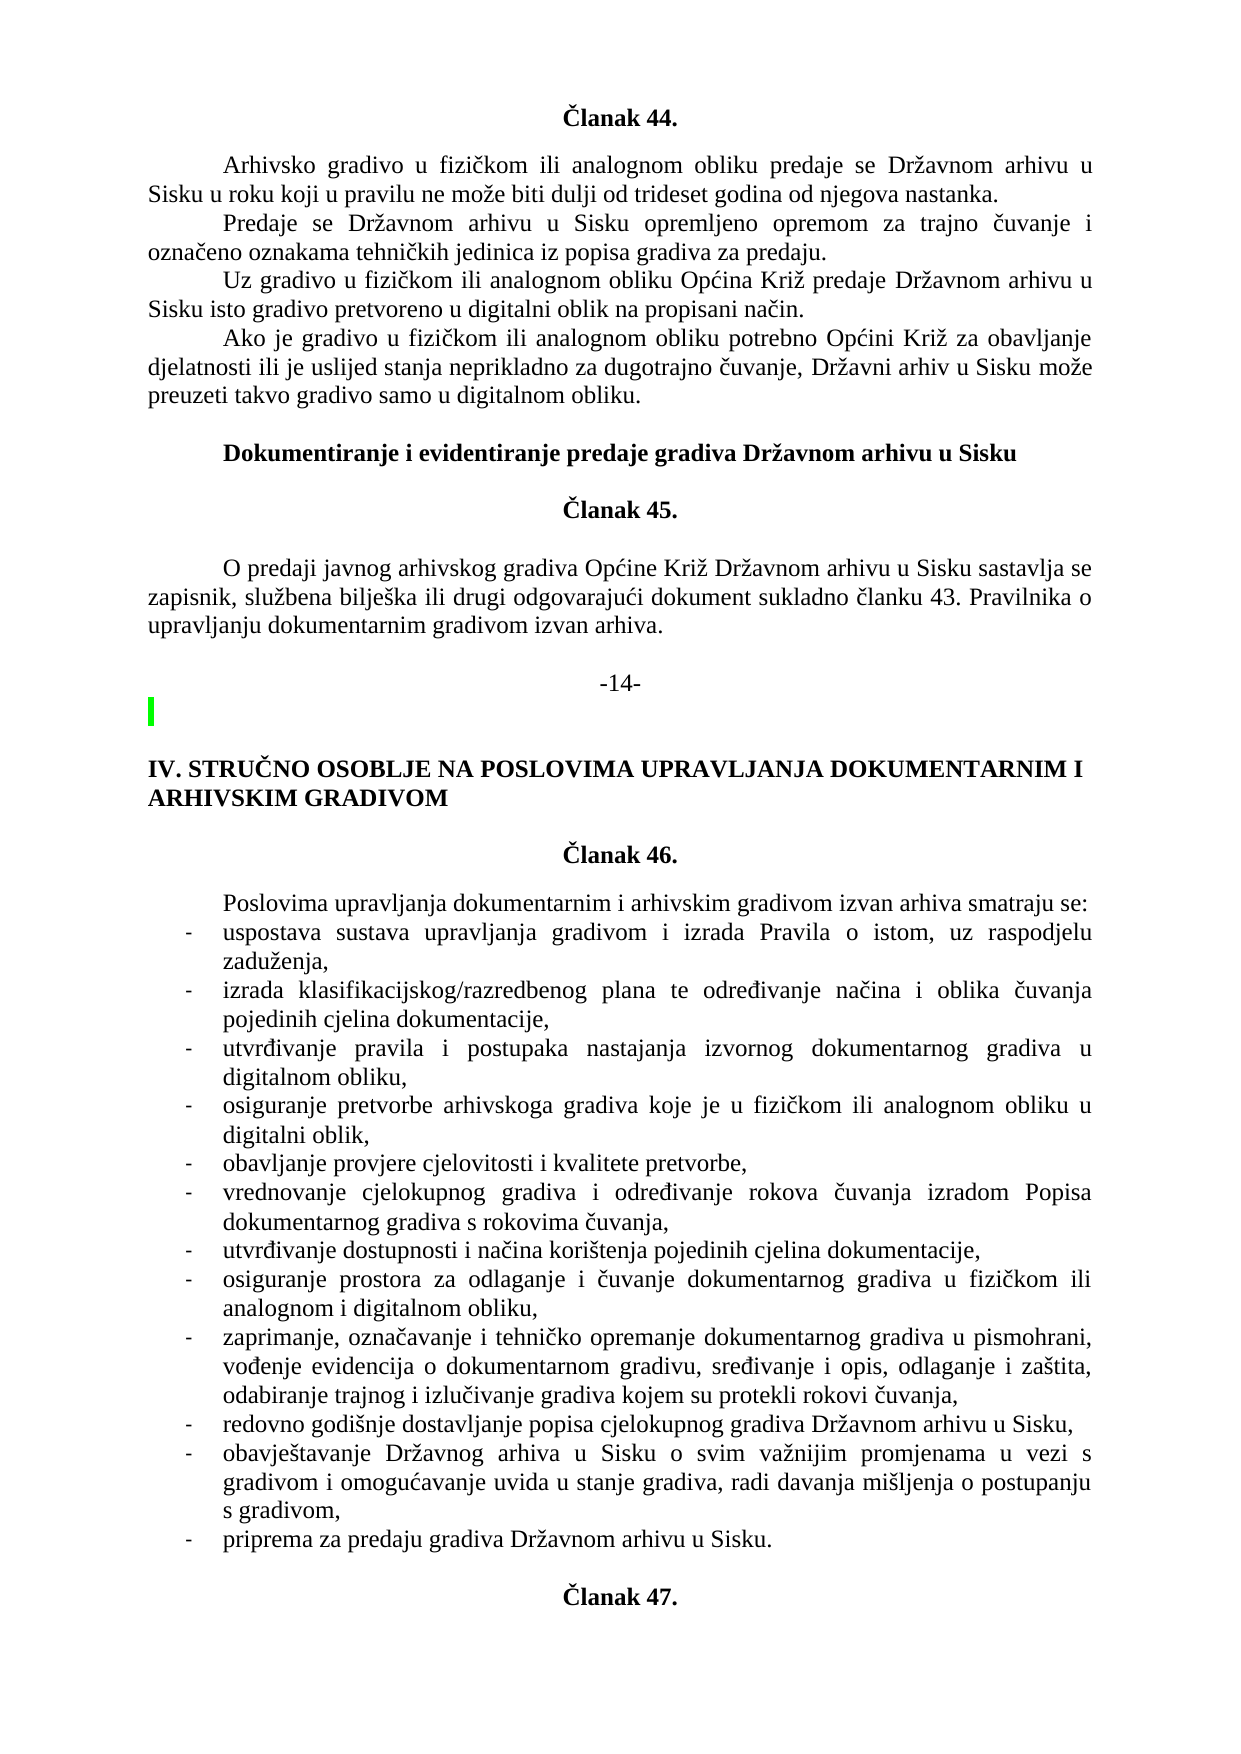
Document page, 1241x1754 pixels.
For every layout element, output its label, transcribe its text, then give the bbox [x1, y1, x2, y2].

text IV. STRUČNO OSOBLJE NA POSLOVIMA UPRAVLJANJA DOKUMENTARNIM I ARHIVSKIM GRADIVOM [148, 754, 1093, 812]
list zaprimanje, označavanje i tehničko opremanje dokumentarnog gradiva u pismohrani, vođenje evidencija o dokumentarnom gradivu, sređivanje i opis, odlaganje i zaštita, odabiranje trajnog i izlučivanje gradiva kojem su protekli rokovi čuvanja, [185, 1322, 1093, 1409]
text -14- [148, 668, 1093, 697]
list utvrđivanje dostupnosti i načina korištenja pojedinih cjelina dokumentacije, [185, 1235, 1093, 1264]
text Članak 44. [148, 103, 1093, 131]
text Predaje se Državnom arhivu u Sisku opremljeno opremom za trajno čuvanje i označeno oznakama tehničkih jedinica iz popisa gradiva za predaju. [148, 208, 1093, 266]
text Dokumentiranje i evidentiranje predaje gradiva Državnom arhivu u Sisku [148, 438, 1093, 467]
text Poslovima upravljanja dokumentarnim i arhivskim gradivom izvan arhiva smatraju se: [148, 888, 1093, 917]
list priprema za predaju gradiva Državnom arhivu u Sisku. [185, 1524, 1093, 1553]
list redovno godišnje dostavljanje popisa cjelokupnog gradiva Državnom arhivu u Sisku, [185, 1409, 1093, 1438]
list osiguranje prostora za odlaganje i čuvanje dokumentarnog gradiva u fizičkom ili analognom i digitalnom obliku, [185, 1264, 1093, 1322]
text O predaji javnog arhivskog gradiva Općine Križ Državnom arhivu u Sisku sastavlja se zapisnik, službena bilješka ili drugi odgovarajući dokument sukladno članku 43. Pravilnika o upravljanju dokumentarnim gradivom izvan arhiva. [148, 553, 1093, 639]
list uspostava sustava upravljanja gradivom i izrada Pravila o istom, uz raspodjelu zaduženja, [185, 917, 1093, 975]
list izrada klasifikacijskog/razredbenog plana te određivanje načina i oblika čuvanja pojedinih cjelina dokumentacije, [185, 975, 1093, 1033]
text Članak 46. [148, 841, 1093, 869]
text Članak 45. [148, 496, 1093, 524]
list vrednovanje cjelokupnog gradiva i određivanje rokova čuvanja izradom Popisa dokumentarnog gradiva s rokovima čuvanja, [185, 1177, 1093, 1235]
list obavještavanje Državnog arhiva u Sisku o svim važnijim promjenama u vezi s gradivom i omogućavanje uvida u stanje gradiva, radi davanja mišljenja o postupanju s gradivom, [185, 1438, 1093, 1524]
text Uz gradivo u fizičkom ili analognom obliku Općina Križ predaje Državnom arhivu u Sisku isto gradivo pretvoreno u digitalni oblik na propisani način. [148, 266, 1093, 323]
list osiguranje pretvorbe arhivskoga gradiva koje je u fizičkom ili analognom obliku u digitalni oblik, [185, 1091, 1093, 1148]
list utvrđivanje pravila i postupaka nastajanja izvornog dokumentarnog gradiva u digitalnom obliku, [185, 1033, 1093, 1091]
list obavljanje provjere cjelovitosti i kvalitete pretvorbe, [185, 1148, 1093, 1177]
text Članak 47. [148, 1582, 1093, 1611]
text Arhivsko gradivo u fizičkom ili analognom obliku predaje se Državnom arhivu u Sisku u roku koji u pravilu ne može biti dulji od trideset godina od njegova nastanka. [148, 151, 1093, 208]
text Ako je gradivo u fizičkom ili analognom obliku potrebno Općini Križ za obavljanje djelatnosti ili je uslijed stanja neprikladno za dugotrajno čuvanje, Državni arhiv u Sisku može preuzeti takvo gradivo samo u digitalnom obliku. [148, 323, 1093, 409]
